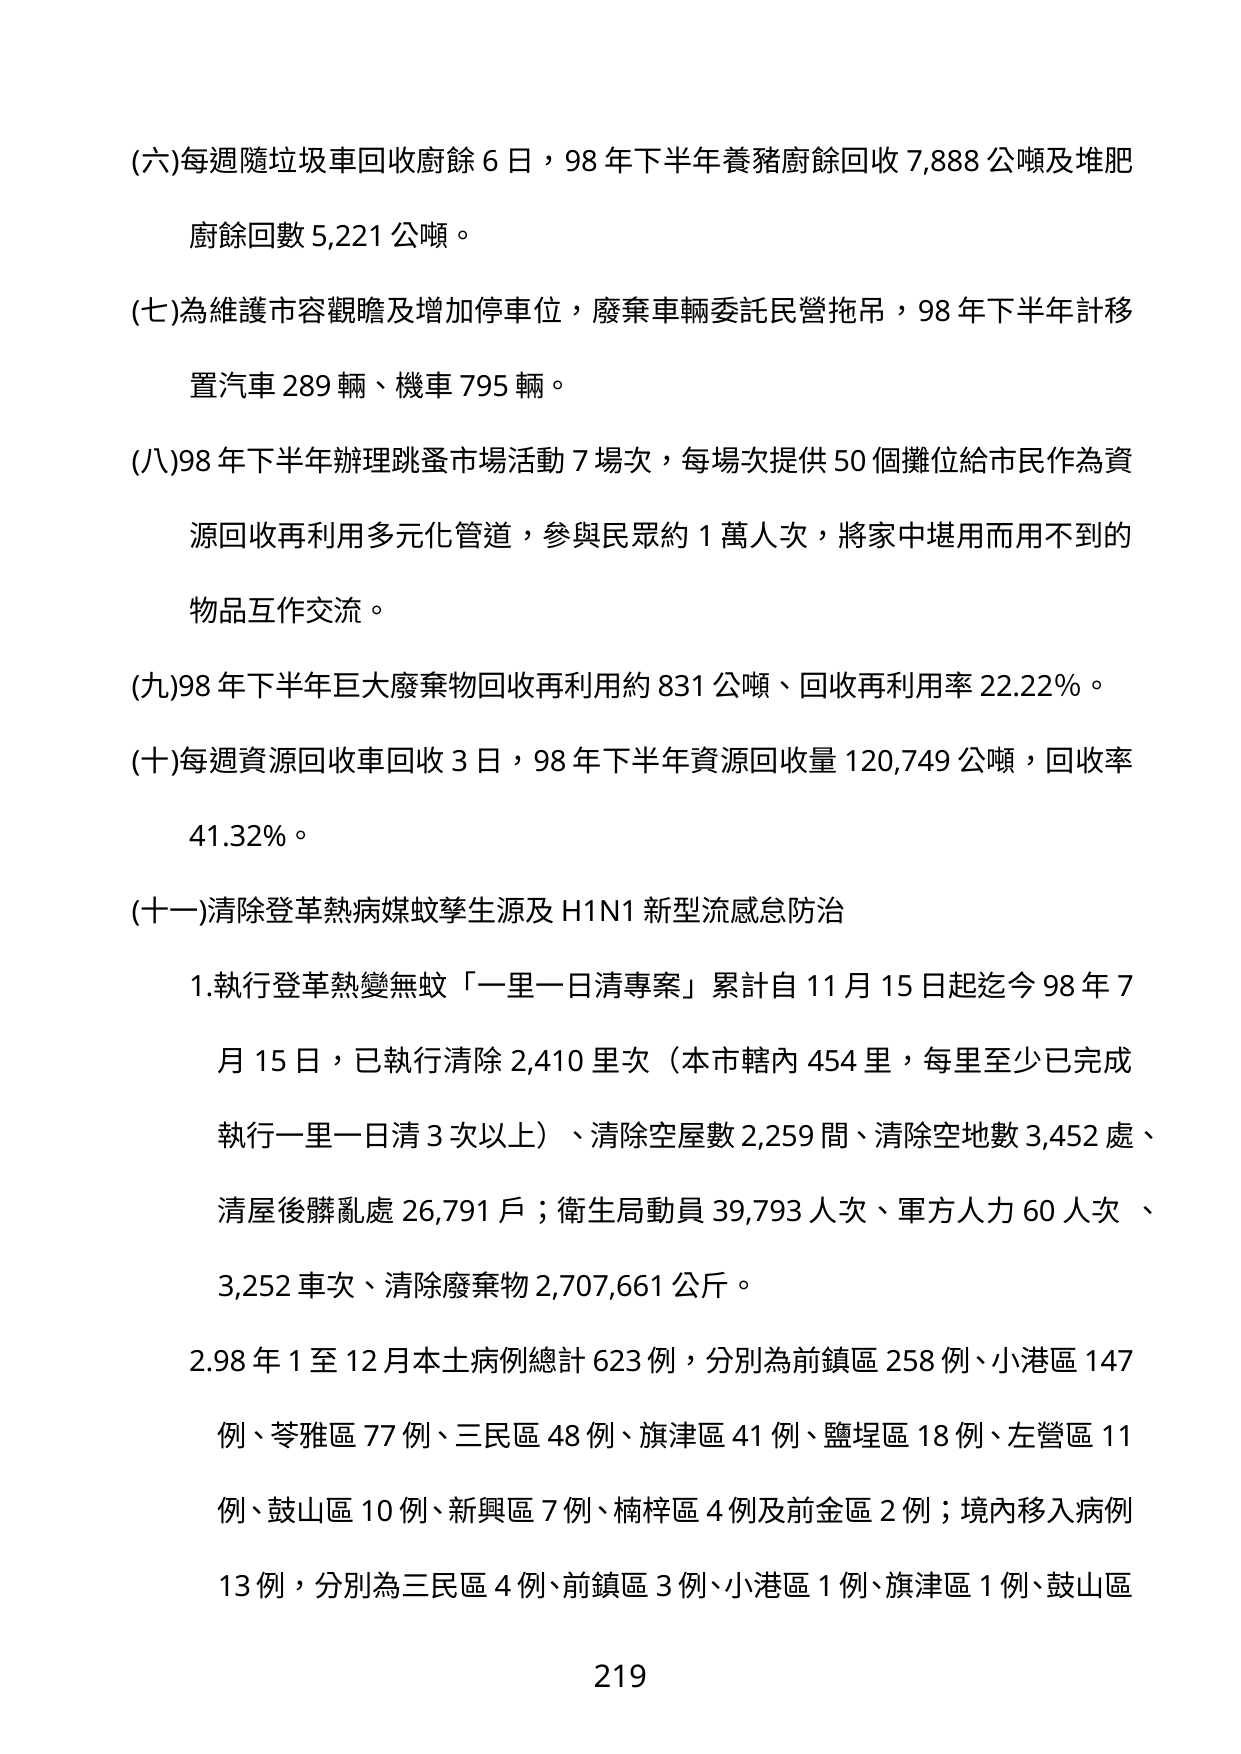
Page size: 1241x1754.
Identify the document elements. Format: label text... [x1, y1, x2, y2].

text (七)為維護市容觀瞻及增加停車位，廢棄車輛委託民營拖吊，98年下半年計移置汽車289輛、機車795輛。 [131, 271, 1134, 421]
text (十)每週資源回收車回收3日，98年下半年資源回收量120,749公噸，回收率41.32%。 [131, 721, 1134, 871]
text 1.執行登革熱變無蚊「一里一日清專案」累計自11月15日起迄今98年7月15日，已執行清除2,410里次（本市轄內454里，每里至少已完成執行一里一日清3次以上）、清除空屋數2,259間、清除空地數3,452處、清屋後髒亂處26,791戶；衛生局動員39,793人次、軍方人力60人次、3,252車次、清除廢棄物2,707,661公斤。 [189, 946, 1134, 1321]
text (九)98年下半年巨大廢棄物回收再利用約831公噸、回收再利用率22.22％。 [131, 646, 1134, 721]
text (八)98年下半年辦理跳蚤市場活動7場次，每場次提供50個攤位給市民作為資源回收再利用多元化管道，參與民眾約1萬人次，將家中堪用而用不到的物品互作交流。 [131, 421, 1134, 646]
text (十一)清除登革熱病媒蚊孳生源及H1N1新型流感怠防治 [131, 871, 1134, 946]
text (六)每週隨垃圾車回收廚餘6日，98年下半年養豬廚餘回收7,888公噸及堆肥廚餘回數5,221公噸。 [131, 121, 1134, 271]
text 2.98年1至12月本土病例總計623例，分別為前鎮區258例、小港區147例、苓雅區77例、三民區48例、旗津區41例、鹽埕區18例、左營區11例、鼓山區10例、新興區7例、楠梓區4例及前金區2例；境內移入病例13例，分別為三民區4例、前鎮區3例、小港區1例、旗津區1例、鼓山區 [189, 1321, 1134, 1621]
